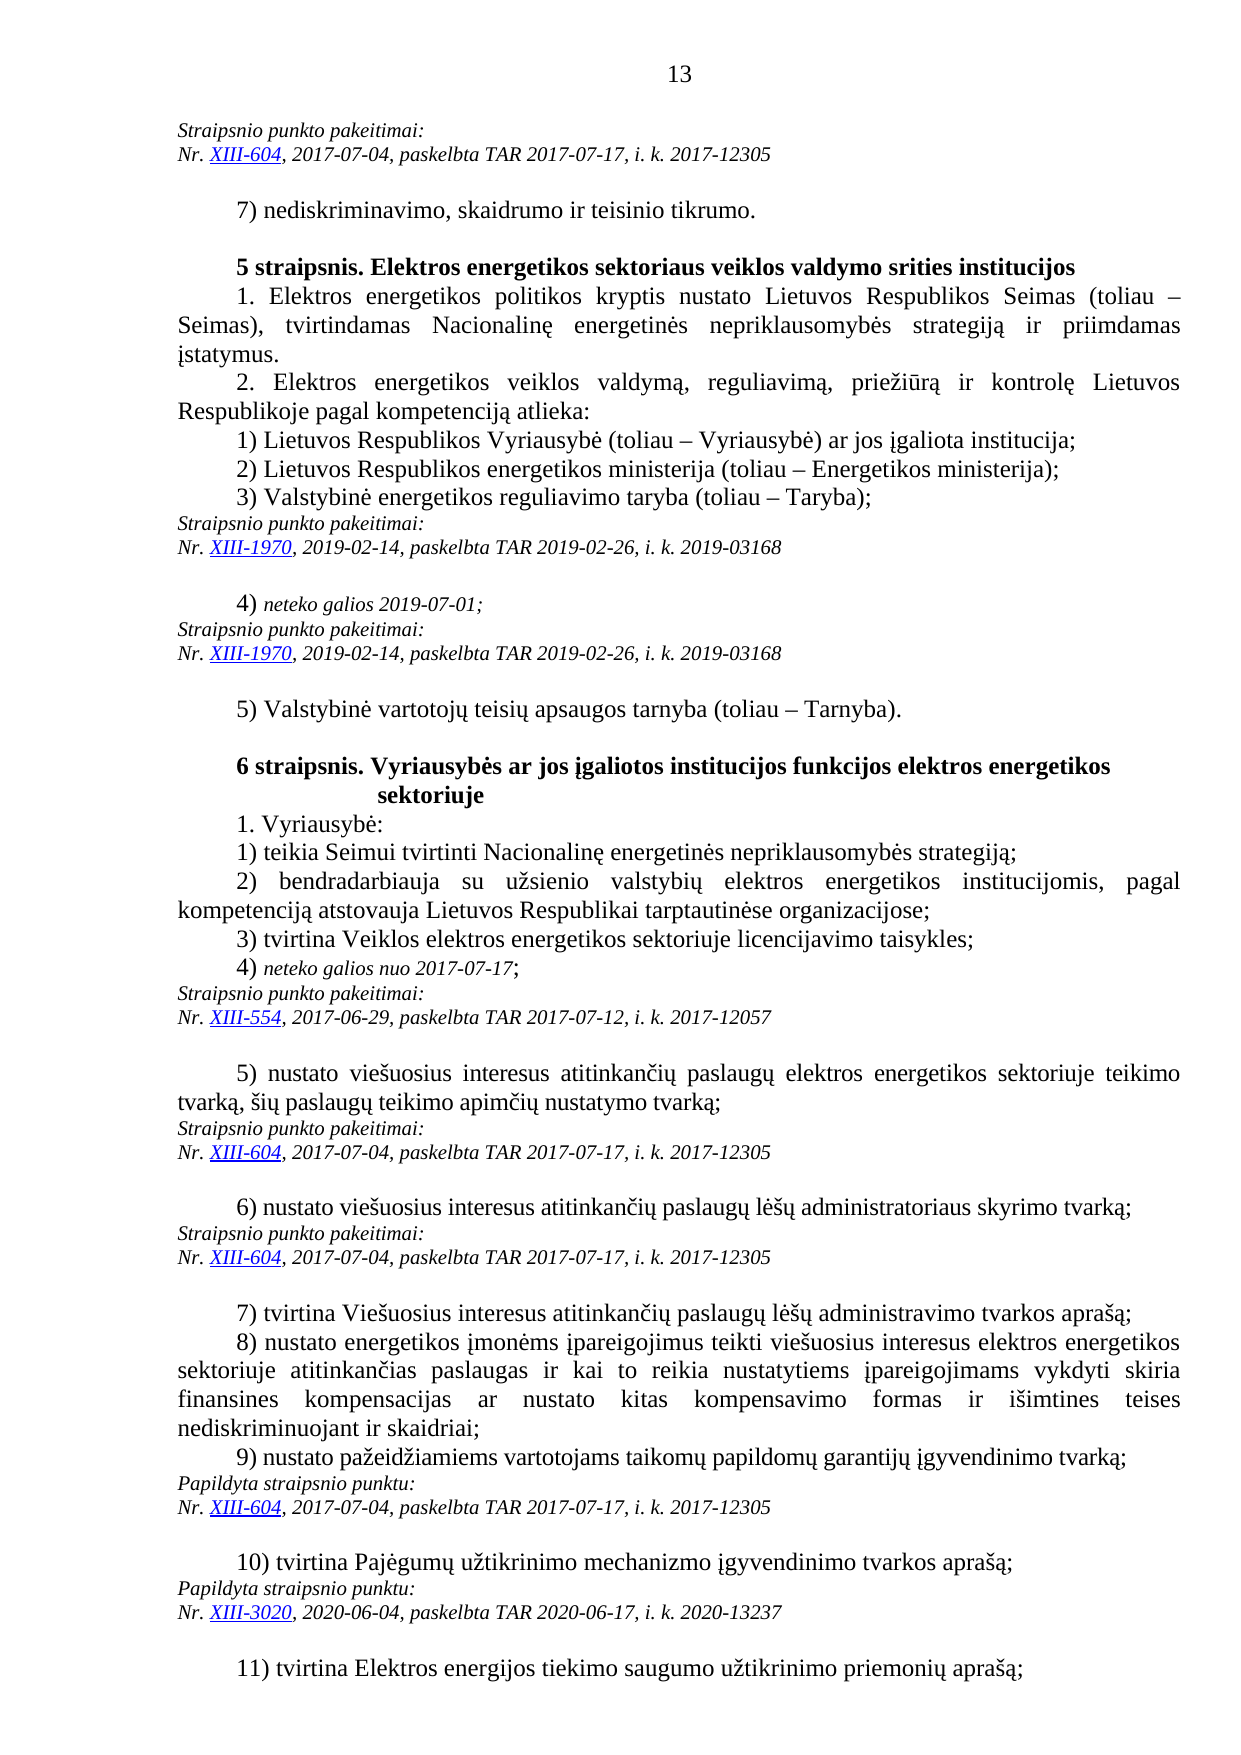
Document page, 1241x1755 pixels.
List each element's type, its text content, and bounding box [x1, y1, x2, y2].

text 7) nediskriminavimo, skaidrumo ir teisinio tikrumo. [177, 195, 1181, 224]
text Nr. XIII-1970, 2019-02-14, paskelbta TAR 2019-02-26, i. k. 2019-03168 [177, 535, 1181, 559]
text 5) nustato viešuosius interesus atitinkančių paslaugų elektros energetikos sektoriuje teikimo tvarką, šių paslaugų teikimo apimčių nustatymo tvarką; [177, 1058, 1181, 1116]
text 11) tvirtina Elektros energijos tiekimo saugumo užtikrinimo priemonių aprašą; [177, 1653, 1181, 1682]
text Straipsnio punkto pakeitimai: [177, 617, 1181, 641]
text 9) nustato pažeidžiamiems vartotojams taikomų papildomų garantijų įgyvendinimo tvarką; [177, 1442, 1181, 1471]
text 7) tvirtina Viešuosius interesus atitinkančių paslaugų lėšų administravimo tvarkos aprašą; [177, 1298, 1181, 1327]
text 4) neteko galios 2019-07-01; [177, 588, 1181, 617]
text 1. Elektros energetikos politikos kryptis nustato Lietuvos Respublikos Seimas (toliau – Seimas), tvirtindamas Nacionalinę energetinės nepriklausomybės strategiją ir priimdamas įstatymus. [177, 281, 1181, 367]
text 3) Valstybinė energetikos reguliavimo taryba (toliau – Taryba); [177, 482, 1181, 511]
text Straipsnio punkto pakeitimai: [177, 981, 1181, 1005]
text 2) Lietuvos Respublikos energetikos ministerija (toliau – Energetikos ministerija); [177, 454, 1181, 482]
text 1) teikia Seimui tvirtinti Nacionalinę energetinės nepriklausomybės strategiją; [177, 837, 1181, 866]
text 6 straipsnis. Vyriausybės ar jos įgaliotos institucijos funkcijos elektros energetikos sektoriuje [236, 751, 1181, 809]
text 2) bendradarbiauja su užsienio valstybių elektros energetikos institucijomis, pagal kompetenciją atstovauja Lietuvos Respublikai tarptautinėse organizacijose; [177, 866, 1181, 924]
text Nr. XIII-604, 2017-07-04, paskelbta TAR 2017-07-17, i. k. 2017-12305 [177, 1245, 1181, 1269]
text 8) nustato energetikos įmonėms įpareigojimus teikti viešuosius interesus elektros energetikos sektoriuje atitinkančias paslaugas ir kai to reikia nustatytiems įpareigojimams vykdyti skiria finansines kompensacijas ar nustato kitas kompensavimo formas ir išimtines teises nediskriminuojant ir skaidriai; [177, 1327, 1181, 1442]
text 1. Vyriausybė: [177, 809, 1181, 837]
text Papildyta straipsnio punktu: [177, 1576, 1181, 1600]
text 2. Elektros energetikos veiklos valdymą, reguliavimą, priežiūrą ir kontrolę Lietuvos Respublikoje pagal kompetenciją atlieka: [177, 367, 1181, 425]
text Nr. XIII-554, 2017-06-29, paskelbta TAR 2017-07-12, i. k. 2017-12057 [177, 1005, 1181, 1029]
text Papildyta straipsnio punktu: [177, 1471, 1181, 1495]
text 1) Lietuvos Respublikos Vyriausybė (toliau – Vyriausybė) ar jos įgaliota institucija; [177, 425, 1181, 454]
text 10) tvirtina Pajėgumų užtikrinimo mechanizmo įgyvendinimo tvarkos aprašą; [177, 1547, 1181, 1576]
text 5) Valstybinė vartotojų teisių apsaugos tarnyba (toliau – Tarnyba). [177, 694, 1181, 722]
text 4) neteko galios nuo 2017-07-17; [177, 952, 1181, 981]
text Nr. XIII-604, 2017-07-04, paskelbta TAR 2017-07-17, i. k. 2017-12305 [177, 1140, 1181, 1164]
text Straipsnio punkto pakeitimai: [177, 1221, 1181, 1245]
text Straipsnio punkto pakeitimai: [177, 1116, 1181, 1140]
text Straipsnio punkto pakeitimai: [177, 511, 1181, 535]
text Nr. XIII-1970, 2019-02-14, paskelbta TAR 2019-02-26, i. k. 2019-03168 [177, 641, 1181, 665]
text Nr. XIII-604, 2017-07-04, paskelbta TAR 2017-07-17, i. k. 2017-12305 [177, 1495, 1181, 1519]
text 3) tvirtina Veiklos elektros energetikos sektoriuje licencijavimo taisykles; [177, 924, 1181, 952]
text Nr. XIII-604, 2017-07-04, paskelbta TAR 2017-07-17, i. k. 2017-12305 [177, 142, 1181, 166]
text Nr. XIII-3020, 2020-06-04, paskelbta TAR 2020-06-17, i. k. 2020-13237 [177, 1600, 1181, 1624]
text 6) nustato viešuosius interesus atitinkančių paslaugų lėšų administratoriaus skyrimo tvarką; [177, 1192, 1181, 1221]
text 5 straipsnis. Elektros energetikos sektoriaus veiklos valdymo srities institucijos [177, 252, 1181, 281]
text Straipsnio punkto pakeitimai: [177, 118, 1181, 142]
